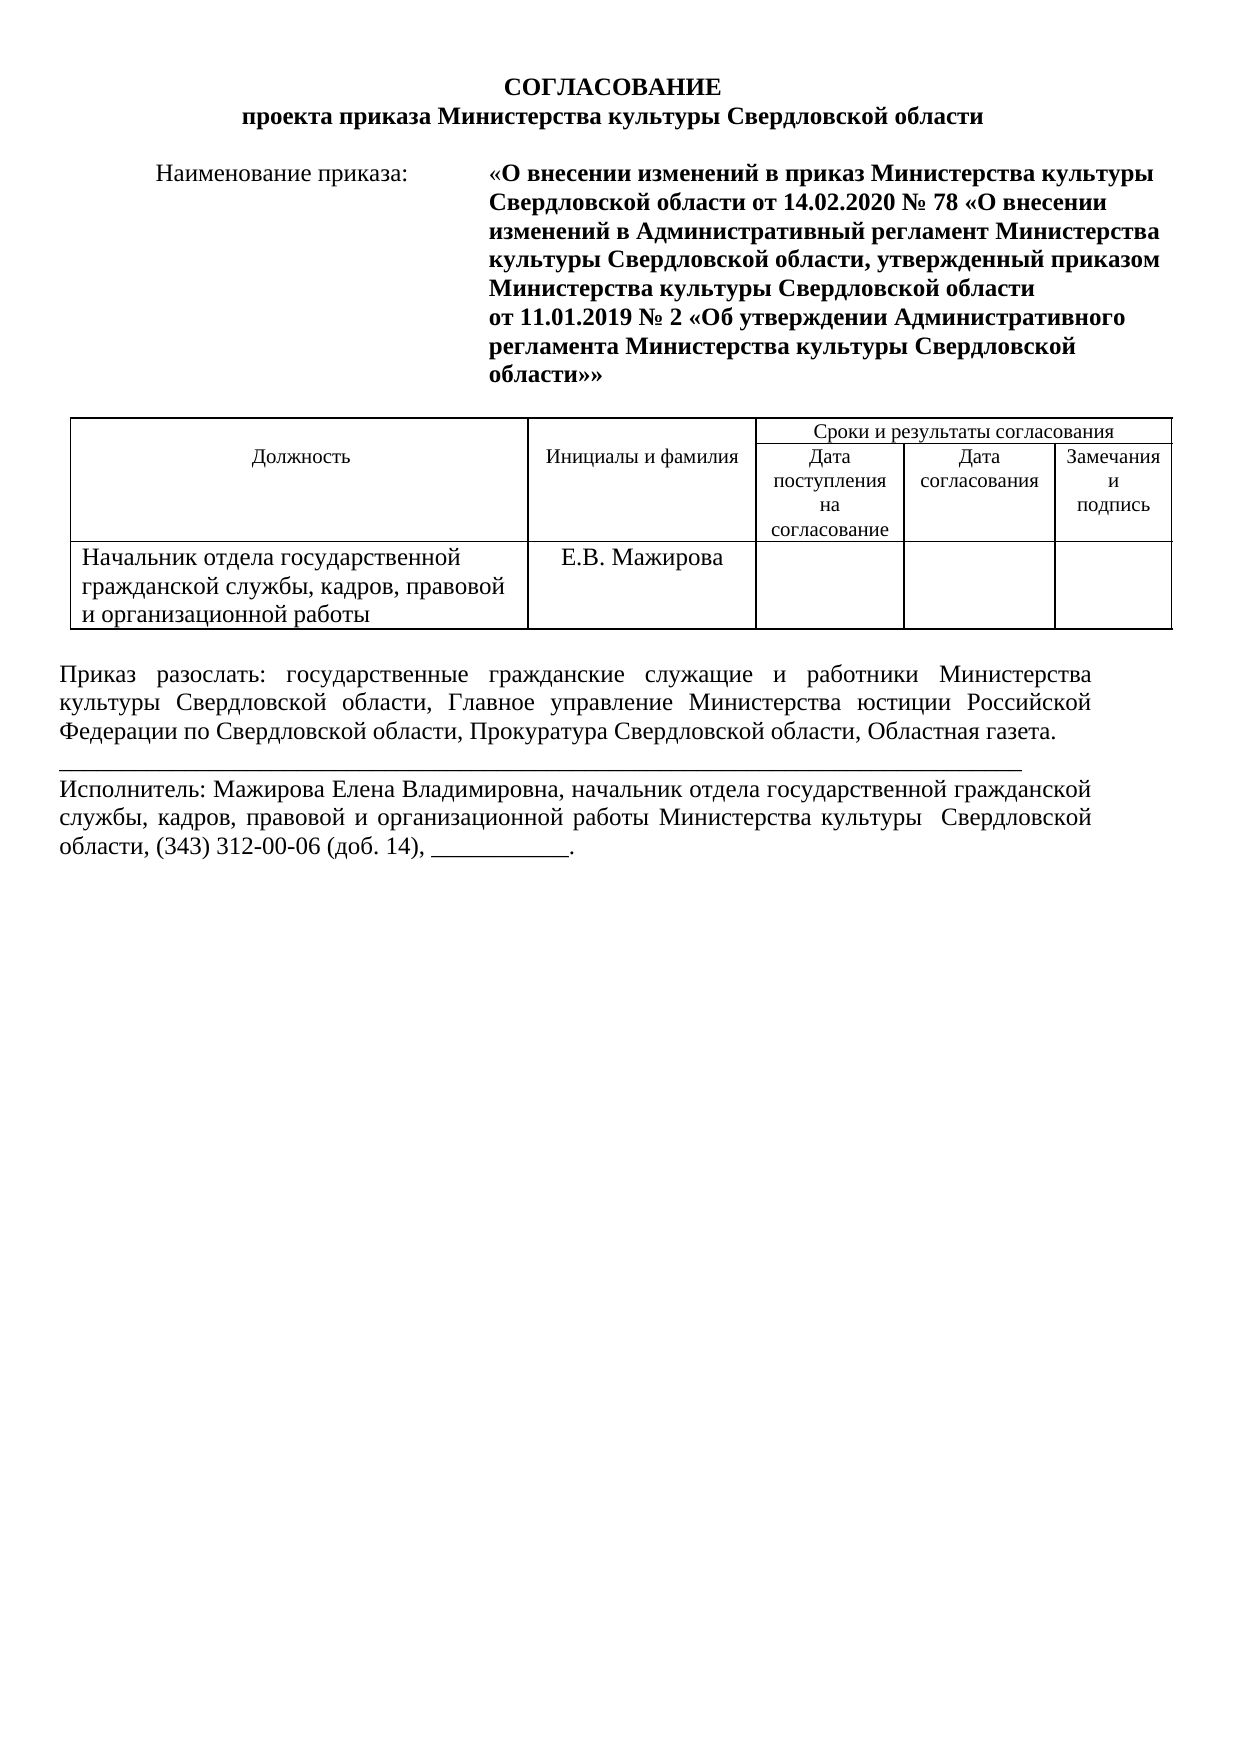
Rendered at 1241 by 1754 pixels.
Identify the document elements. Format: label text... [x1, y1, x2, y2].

text проекта приказа Министерства культуры Свердловской области [59, 101, 1092, 129]
table_cell Начальник отдела государственной гражданской службы, кадров, правовой и организационной работы [71, 542, 527, 628]
table_cell Дата согласования [905, 444, 1054, 541]
table_cell Замечания и подпись [1056, 444, 1171, 541]
table_cell [71, 419, 527, 443]
table_header «О внесении изменений в приказ Министерства культуры Свердловской области от 14.02.2020 № 78 «О внесении изменений в Административный регламент Министерства культуры Свердловской области, утвержденный приказом Министерства культуры Свердловской области от 11.01.2019 № 2 «Об утверждении Административного регламента Министерства культуры Свердловской области»» [478, 158, 1187, 417]
table_cell Е.В. Мажирова [529, 542, 755, 628]
table_cell [1056, 542, 1171, 628]
table_cell [1172, 443, 1187, 541]
table_cell Дата поступления на согласование [757, 444, 903, 541]
table_header Наименование приказа: [70, 158, 477, 417]
text СОГЛАСОВАНИЕ [59, 75, 1092, 101]
table_cell [1172, 417, 1187, 443]
text _____________________________________________________________________________ [59, 745, 1092, 774]
table_cell [905, 542, 1054, 628]
table_cell [757, 542, 903, 628]
table_cell Инициалы и фамилия [529, 443, 755, 541]
table_cell Должность [71, 443, 527, 541]
text Приказ разослать: государственные гражданские служащие и работники Министерства культуры Свердловской области, Главное управление Министерства юстиции Российской Федерации по Свердловской области, Прокуратура Свердловской области, Областная газета. [59, 659, 1092, 745]
text Исполнитель: Мажирова Елена Владимировна, начальник отдела государственной гражданской службы, кадров, правовой и организационной работы Министерства культуры Свердловской области, (343) 312-00-06 (доб. 14), ___________. [59, 774, 1092, 860]
table_cell Сроки и результаты согласования [757, 419, 1171, 443]
table_cell [529, 419, 755, 443]
table_cell [1172, 541, 1187, 628]
